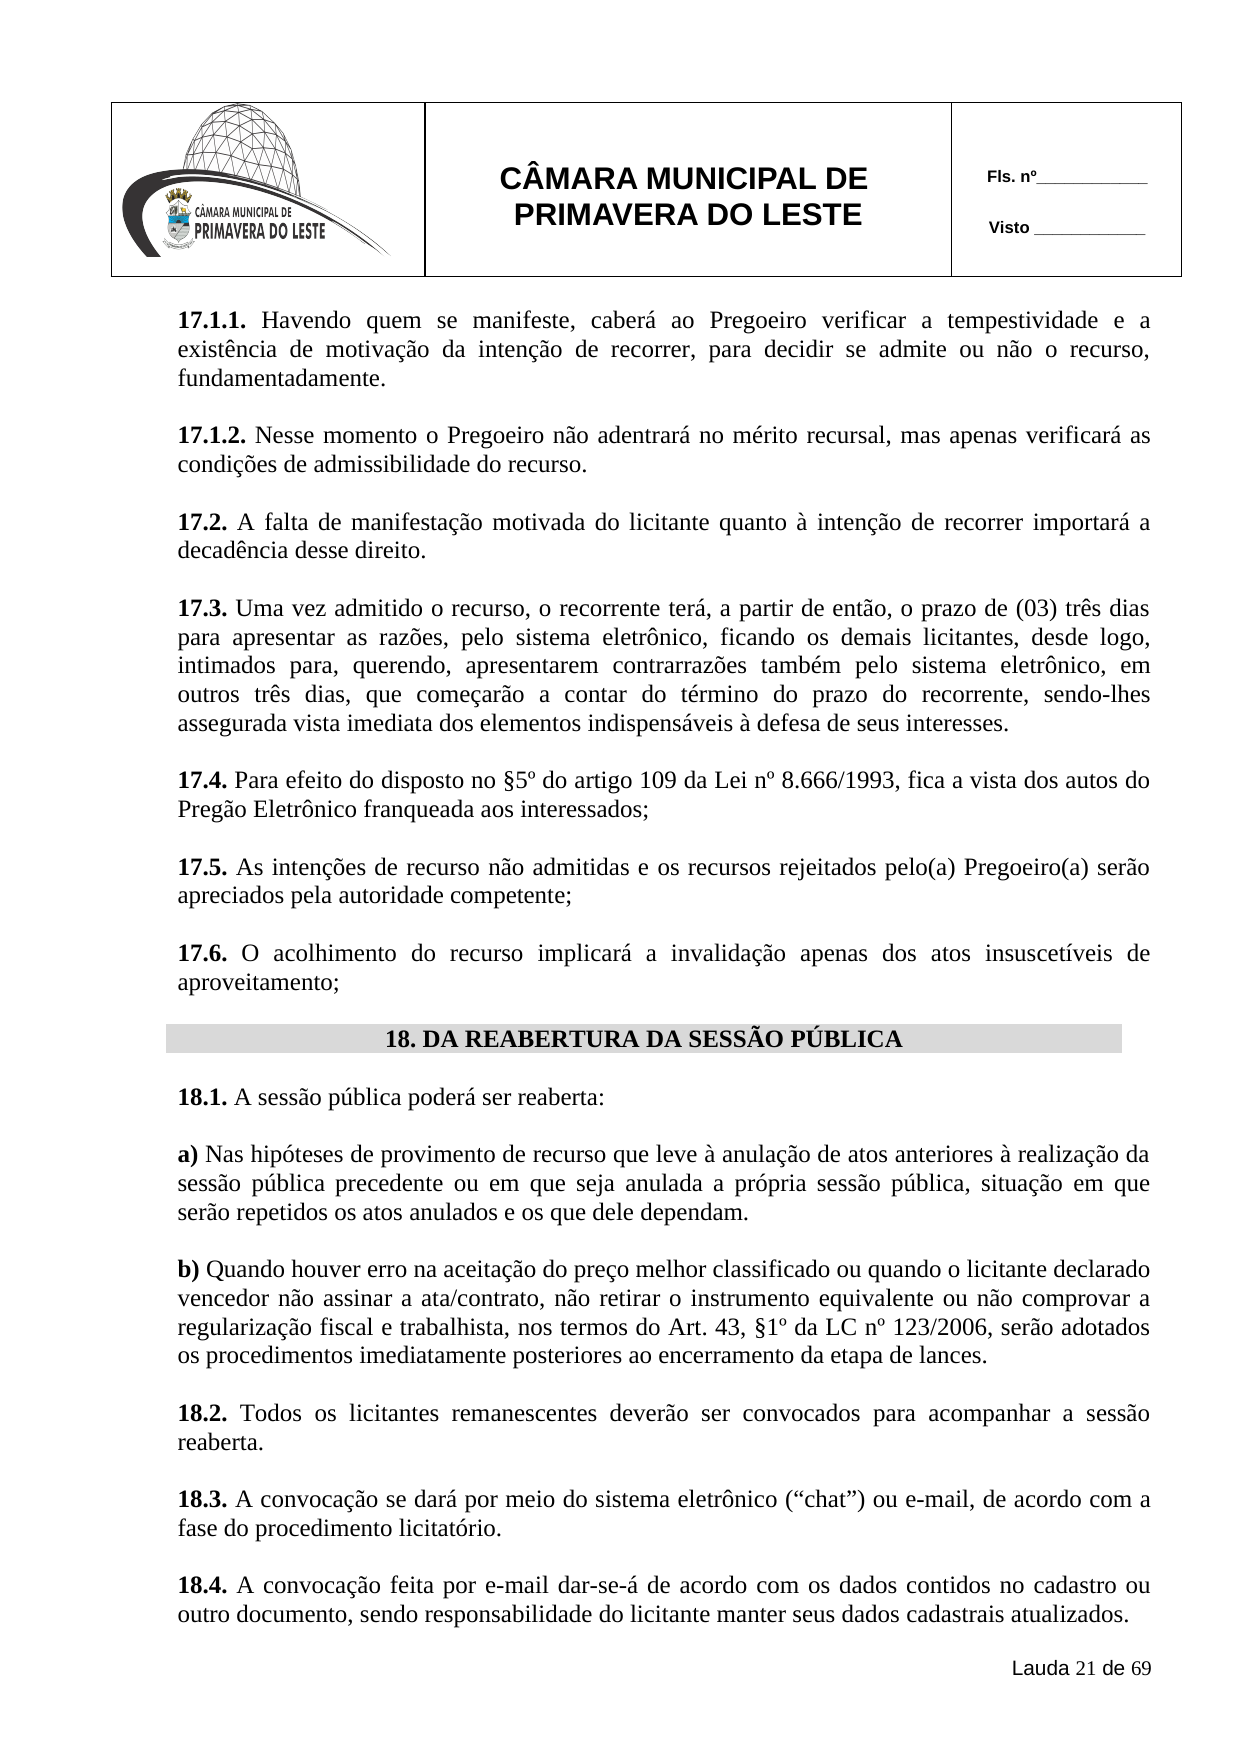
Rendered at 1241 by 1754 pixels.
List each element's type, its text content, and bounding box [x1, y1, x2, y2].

text 18.2. Todos os licitantes remanescentes deverão ser convocados para acompanhar a sessão reaberta. [177, 1398, 1152, 1456]
text 17.5. As intenções de recurso não admitidas e os recursos rejeitados pelo(a) Pregoeiro(a) serão apreciados pela autoridade competente; [177, 852, 1152, 909]
text 17.1.1. Havendo quem se manifeste, caberá ao Pregoeiro verificar a tempestividade e a existência de motivação da intenção de recorrer, para decidir se admite ou não o recurso, fundamentadamente. [177, 306, 1152, 392]
text 17.2. A falta de manifestação motivada do licitante quanto à intenção de recorrer importará a decadência desse direito. [177, 507, 1152, 564]
text 17.3. Uma vez admitido o recurso, o recorrente terá, a partir de então, o prazo de (03) três dias para apresentar as razões, pelo sistema eletrônico, ficando os demais licitantes, desde logo, intimados para, querendo, apresentarem contrarrazões também pelo sistema eletrônico, em outros três dias, que começarão a contar do término do prazo do recorrente, sendo-lhes assegurada vista imediata dos elementos indispensáveis à defesa de seus interesses. [177, 593, 1152, 737]
text 18.1. A sessão pública poderá ser reaberta: [177, 1082, 1152, 1111]
text a) Nas hipóteses de provimento de recurso que leve à anulação de atos anteriores à realização da sessão pública precedente ou em que seja anulada a própria sessão pública, situação em que serão repetidos os atos anulados e os que dele dependam. [177, 1139, 1152, 1226]
text 18.3. A convocação se dará por meio do sistema eletrônico (“chat”) ou e-mail, de acordo com a fase do procedimento licitatório. [177, 1484, 1152, 1542]
picture [122, 103, 392, 257]
table_header 18. DA REABERTURA DA SESSÃO PÚBLICA [166, 1024, 1122, 1053]
text 18.4. A convocação feita por e-mail dar-se-á de acordo com os dados contidos no cadastro ou outro documento, sendo responsabilidade do licitante manter seus dados cadastrais atualizados. [177, 1571, 1152, 1628]
text b) Quando houver erro na aceitação do preço melhor classificado ou quando o licitante declarado vencedor não assinar a ata/contrato, não retirar o instrumento equivalente ou não comprovar a regularização fiscal e trabalhista, nos termos do Art. 43, §1º da LC nº 123/2006, serão adotados os procedimentos imediatamente posteriores ao encerramento da etapa de lances. [177, 1254, 1152, 1369]
text 17.6. O acolhimento do recurso implicará a invalidação apenas dos atos insuscetíveis de aproveitamento; [177, 938, 1152, 996]
text 17.1.2. Nesse momento o Pregoeiro não adentrará no mérito recursal, mas apenas verificará as condições de admissibilidade do recurso. [177, 421, 1152, 478]
text 17.4. Para efeito do disposto no §5º do artigo 109 da Lei nº 8.666/1993, fica a vista dos autos do Pregão Eletrônico franqueada aos interessados; [177, 766, 1152, 823]
